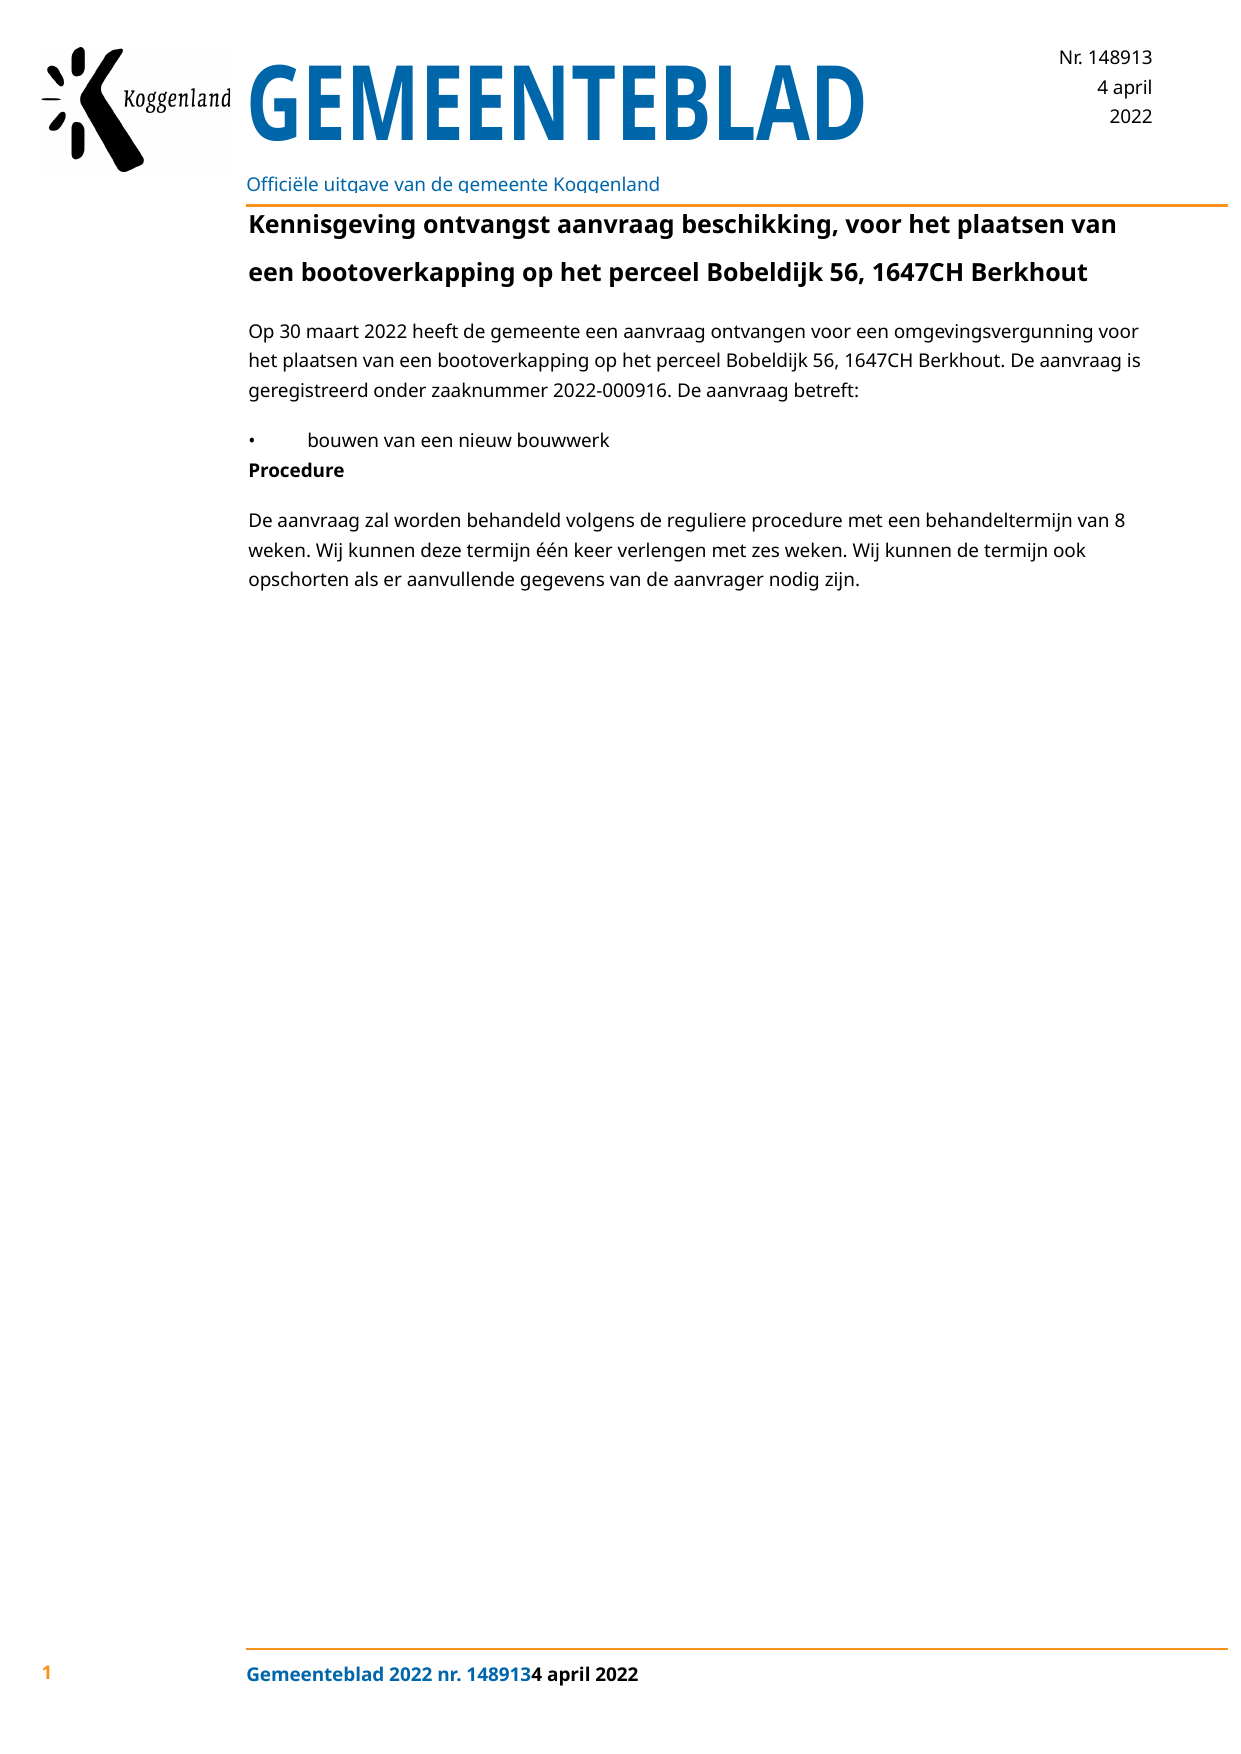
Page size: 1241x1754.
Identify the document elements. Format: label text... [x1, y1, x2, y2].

picture [41, 47, 231, 172]
list bouwen van een nieuw bouwwerk [248, 427, 1152, 453]
text De aanvraag zal worden behandeld volgens de reguliere procedure met een behandeltermijn van 8 weken. Wij kunnen deze termijn één keer verlengen met zes weken. Wij kunnen de termijn ook opschorten als er aanvullende gegevens van de aanvrager nodig zijn. [248, 507, 1152, 592]
text Op 30 maart 2022 heeft de gemeente een aanvraag ontvangen voor een omgevingsvergunning voor het plaatsen van een bootoverkapping op het perceel Bobeldijk 56, 1647CH Berkhout. De aanvraag is geregistreerd onder zaaknummer 2022-000916. De aanvraag betreft: [248, 318, 1152, 403]
text Procedure [248, 457, 1152, 483]
text Kennisgeving ontvangst aanvraag beschikking, voor het plaatsen van een bootoverkapping op het perceel Bobeldijk 56, 1647CH Berkhout [248, 207, 1152, 288]
